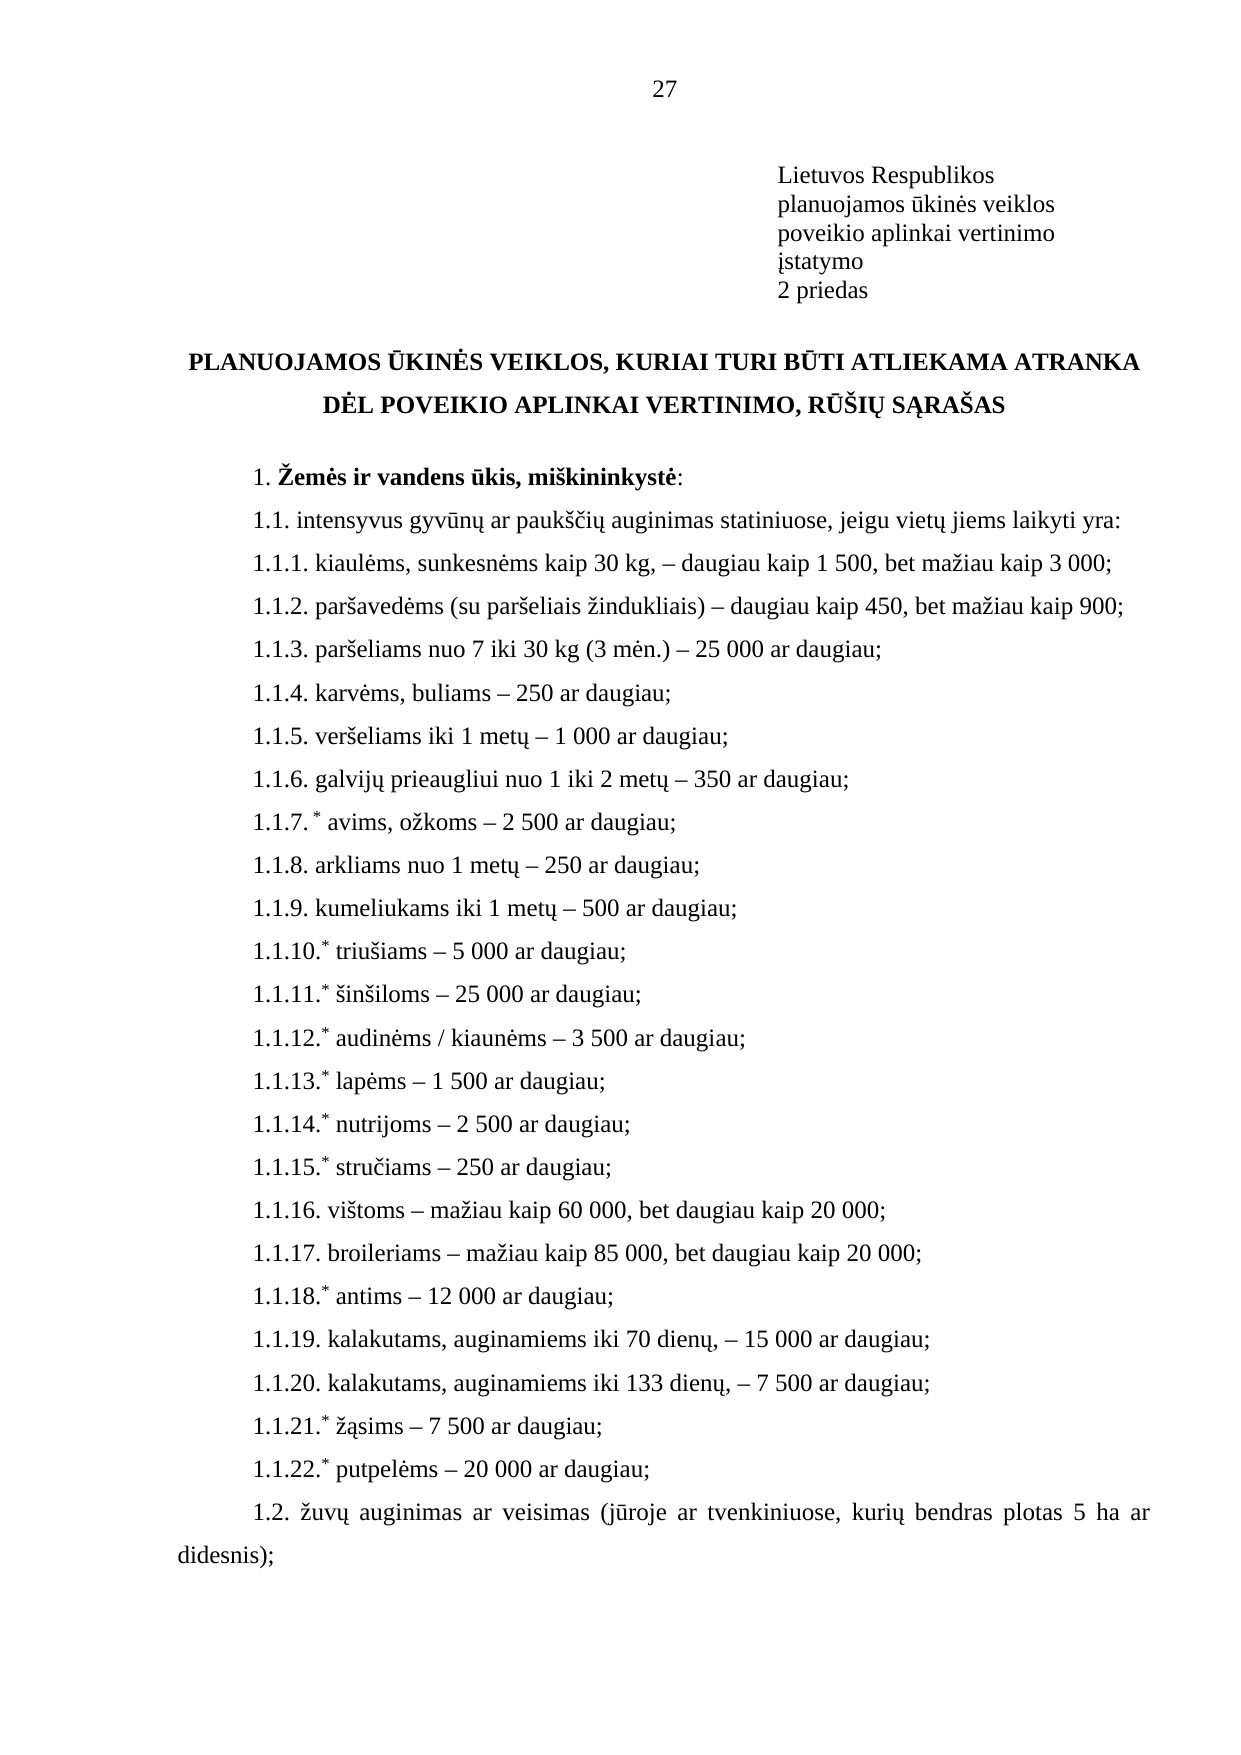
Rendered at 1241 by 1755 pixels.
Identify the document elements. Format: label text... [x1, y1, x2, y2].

text 1.1.7. * avims, ožkoms – 2 500 ar daugiau; [177, 807, 1152, 836]
text 1.1.6. galvijų prieaugliui nuo 1 iki 2 metų – 350 ar daugiau; [177, 764, 1152, 793]
text 1.1.19. kalakutams, auginamiems iki 70 dienų, – 15 000 ar daugiau; [177, 1324, 1152, 1353]
text 1. Žemės ir vandens ūkis, miškininkystė: [177, 462, 1152, 491]
text 1.1.9. kumeliukams iki 1 metų – 500 ar daugiau; [177, 893, 1152, 922]
text 1.1.17. broileriams – mažiau kaip 85 000, bet daugiau kaip 20 000; [177, 1238, 1152, 1267]
text 1.2. žuvų auginimas ar veisimas (jūroje ar tvenkiniuose, kurių bendras plotas 5 ha ar didesnis); [177, 1497, 1152, 1569]
text 1.1.1. kiaulėms, sunkesnėms kaip 30 kg, – daugiau kaip 1 500, bet mažiau kaip 3 000; [177, 548, 1152, 577]
text 1.1.4. karvėms, buliams – 250 ar daugiau; [177, 678, 1152, 706]
text 1.1. intensyvus gyvūnų ar paukščių auginimas statiniuose, jeigu vietų jiems laikyti yra: [177, 505, 1152, 534]
text 1.1.13.* lapėms – 1 500 ar daugiau; [177, 1066, 1152, 1094]
text 1.1.10.* triušiams – 5 000 ar daugiau; [177, 936, 1152, 965]
text 1.1.16. vištoms – mažiau kaip 60 000, bet daugiau kaip 20 000; [177, 1195, 1152, 1224]
text 1.1.15.* stručiams – 250 ar daugiau; [177, 1152, 1152, 1181]
text 1.1.5. veršeliams iki 1 metų – 1 000 ar daugiau; [177, 721, 1152, 749]
text poveikio aplinkai vertinimo [177, 218, 1152, 246]
text Lietuvos Respublikos [177, 160, 1152, 189]
text įstatymo [177, 246, 1152, 275]
text 1.1.14.* nutrijoms – 2 500 ar daugiau; [177, 1109, 1152, 1138]
text 1.1.11.* šinšiloms – 25 000 ar daugiau; [177, 979, 1152, 1008]
text 1.1.2. paršavedėms (su paršeliais žindukliais) – daugiau kaip 450, bet mažiau kaip 900; [177, 591, 1152, 620]
text 1.1.20. kalakutams, auginamiems iki 133 dienų, – 7 500 ar daugiau; [177, 1368, 1152, 1396]
text 1.1.8. arkliams nuo 1 metų – 250 ar daugiau; [177, 850, 1152, 879]
text 1.1.21.* žąsims – 7 500 ar daugiau; [177, 1411, 1152, 1439]
text 2 priedas [177, 275, 1152, 304]
text 1.1.12.* audinėms / kiaunėms – 3 500 ar daugiau; [177, 1023, 1152, 1051]
text PLANUOJAMOS ŪKINĖS VEIKLOS, KURIAI TURI BŪTI ATLIEKAMA ATRANKA DĖL POVEIKIO APLINKAI VERTINIMO, RŪŠIŲ SĄRAŠAS [177, 347, 1152, 419]
text 1.1.18.* antims – 12 000 ar daugiau; [177, 1281, 1152, 1310]
text 1.1.22.* putpelėms – 20 000 ar daugiau; [177, 1454, 1152, 1483]
text planuojamos ūkinės veiklos [177, 189, 1152, 218]
text 1.1.3. paršeliams nuo 7 iki 30 kg (3 mėn.) – 25 000 ar daugiau; [177, 634, 1152, 663]
